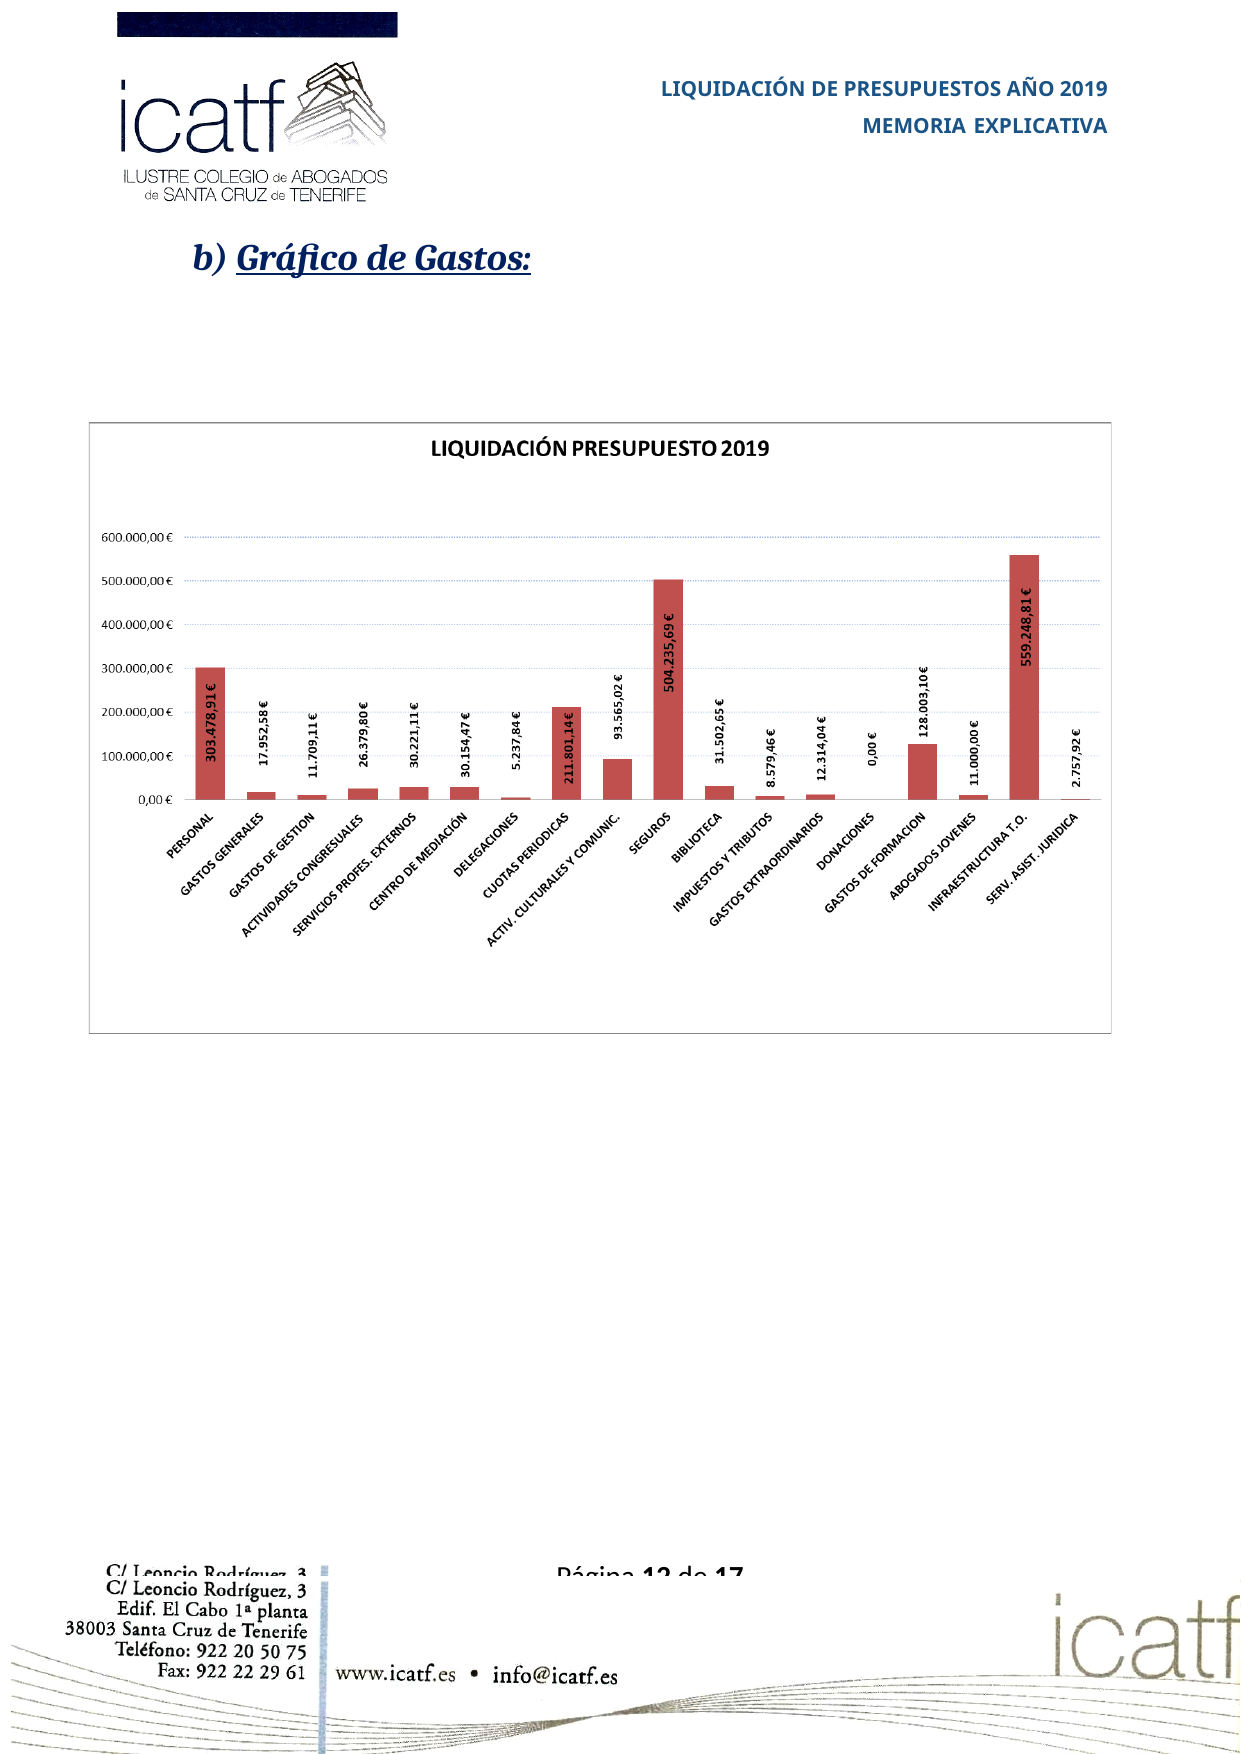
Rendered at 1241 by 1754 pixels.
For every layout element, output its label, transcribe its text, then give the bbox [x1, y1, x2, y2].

text b) Gráfico de Gastos: [192, 236, 1107, 279]
